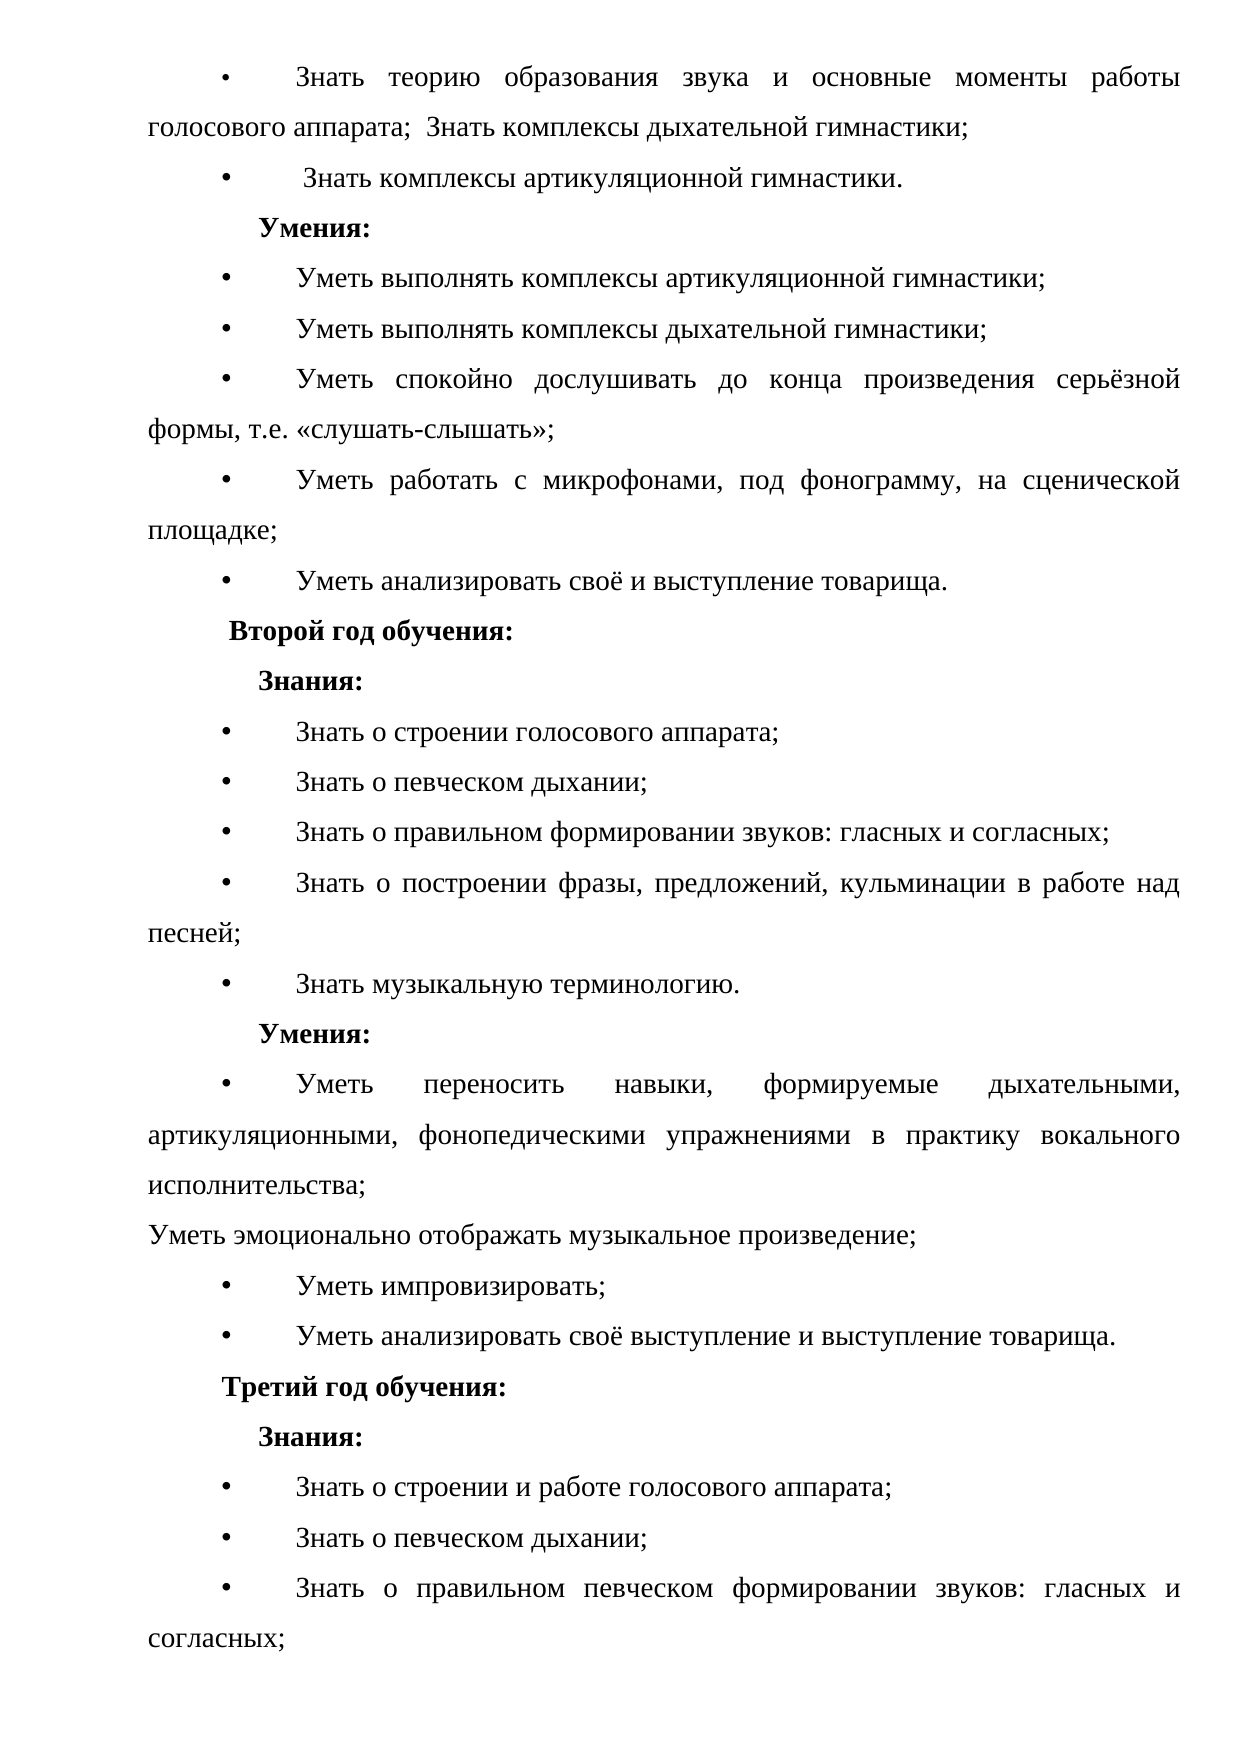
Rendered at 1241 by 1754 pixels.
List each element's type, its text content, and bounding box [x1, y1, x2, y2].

list Уметь импровизировать; [148, 1268, 1181, 1301]
text Второй год обучения: [148, 613, 1181, 647]
list Знать теорию образования звука и основные моменты работы голосового аппарата; Знать комплексы дыхательной гимнастики; [148, 59, 1181, 143]
list Знать о правильном формировании звуков: гласных и согласных; [148, 814, 1181, 848]
list Знать музыкальную терминологию. [148, 966, 1181, 999]
list Уметь работать с микрофонами, под фонограмму, на сценической площадке; [148, 462, 1181, 546]
list Знать комплексы артикуляционной гимнастики. [148, 160, 1181, 193]
list Уметь выполнять комплексы артикуляционной гимнастики; [148, 260, 1181, 294]
list Знать о строении и работе голосового аппарата; [148, 1469, 1181, 1503]
list Знать о построении фразы, предложений, кульминации в работе над песней; [148, 865, 1181, 949]
text Знания: [148, 1419, 1181, 1452]
list Уметь выполнять комплексы дыхательной гимнастики; [148, 311, 1181, 344]
list Знать о певческом дыхании; [148, 764, 1181, 798]
list Знать о правильном певческом формировании звуков: гласных и согласных; [148, 1570, 1181, 1654]
text Умения: [148, 1016, 1181, 1050]
list Знать о строении голосового аппарата; [148, 714, 1181, 747]
list Уметь анализировать своё и выступление товарища. [148, 563, 1181, 596]
text Умения: [148, 210, 1181, 244]
text Третий год обучения: [148, 1369, 1181, 1402]
text Знания: [148, 663, 1181, 697]
list Уметь спокойно дослушивать до конца произведения серьёзной формы, т.е. «слушать-слышать»; [148, 361, 1181, 445]
list Уметь переносить навыки, формируемые дыхательными, артикуляционными, фонопедическими упражнениями в практику вокального исполнительства; [148, 1066, 1181, 1201]
list Уметь анализировать своё выступление и выступление товарища. [148, 1318, 1181, 1352]
list Уметь эмоционально отображать музыкальное произведение; [148, 1217, 1181, 1251]
list Знать о певческом дыхании; [148, 1520, 1181, 1553]
